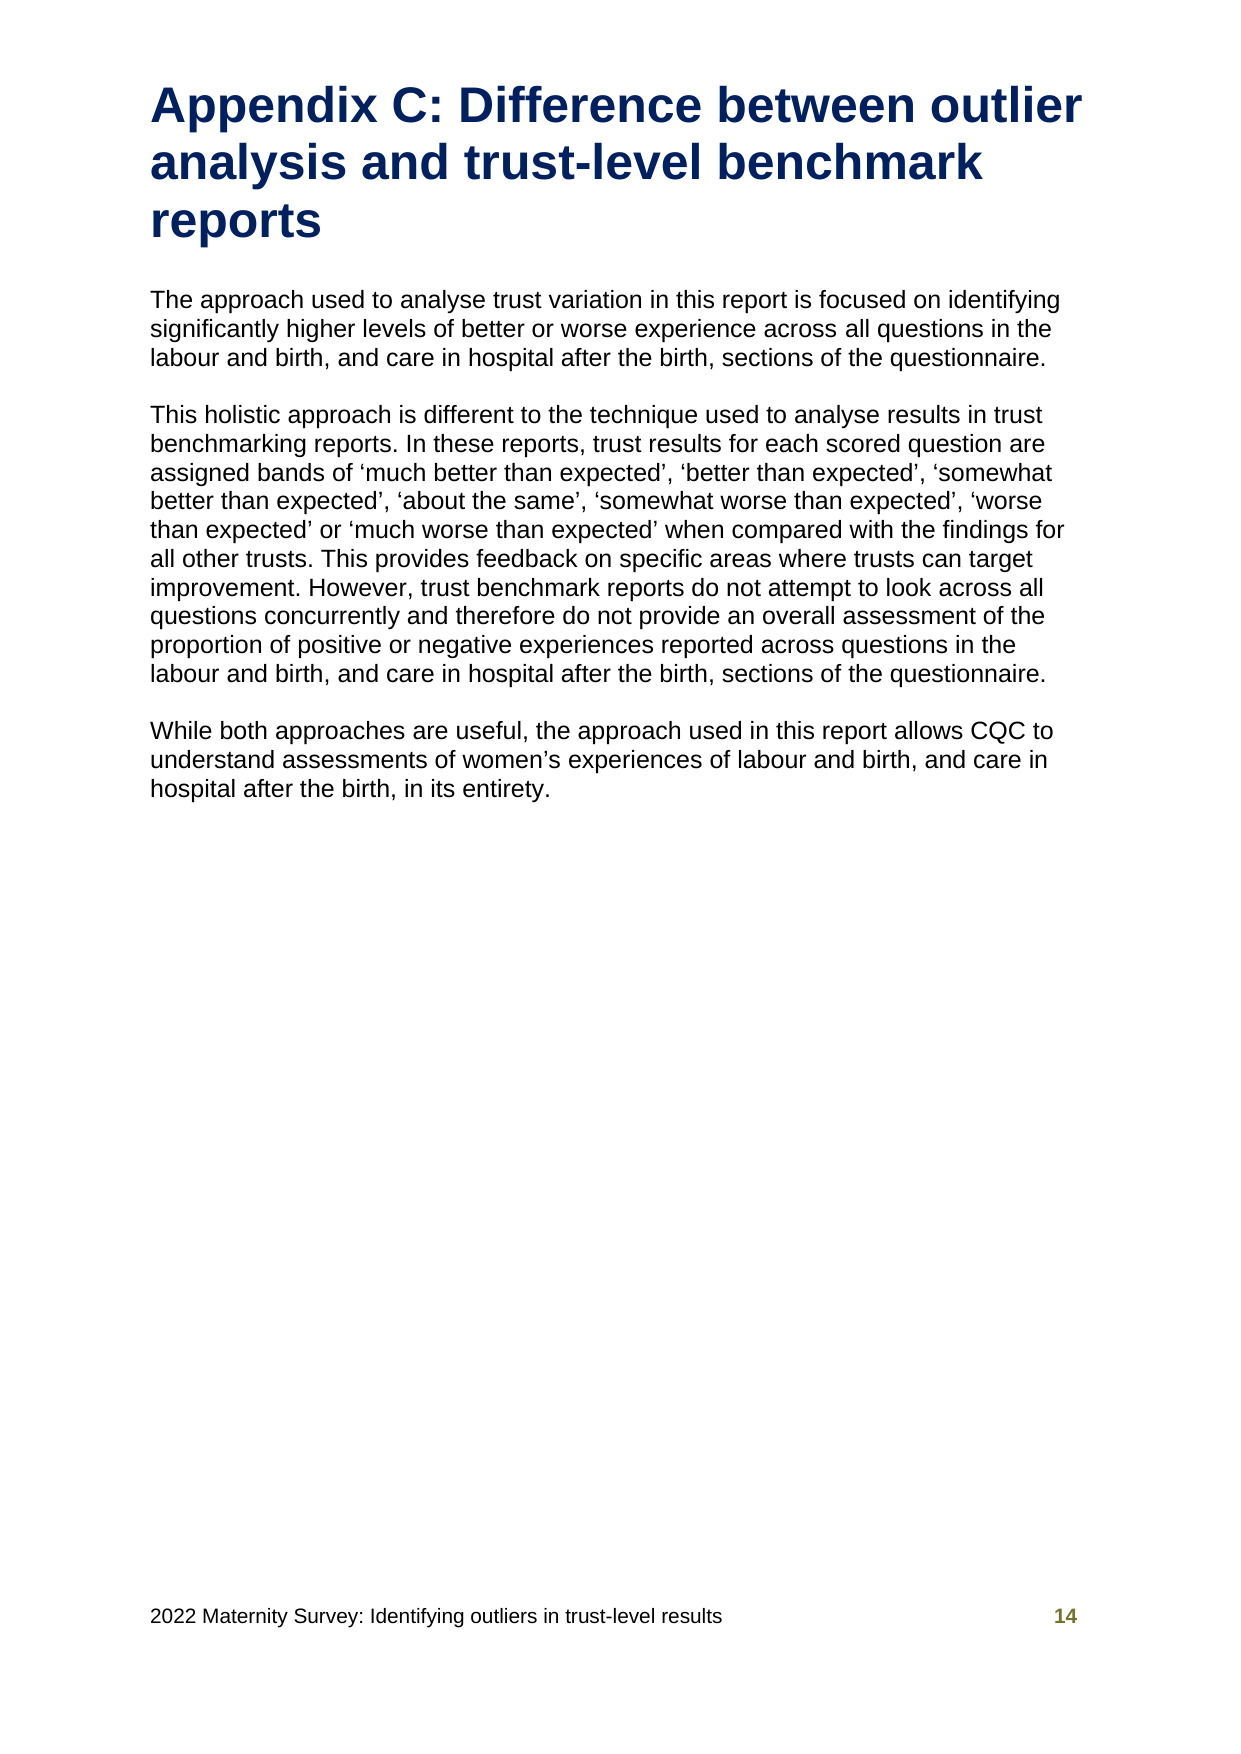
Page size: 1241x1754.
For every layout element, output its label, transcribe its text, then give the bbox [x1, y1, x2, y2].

text The approach used to analyse trust variation in this report is focused on identifying significantly higher levels of better or worse experience across all questions in the labour and birth, and care in hospital after the birth, sections of the questionnaire. [150, 285, 1090, 371]
text Appendix C: Difference between outlier analysis and trust-level benchmark reports [150, 75, 1090, 247]
text This holistic approach is different to the technique used to analyse results in trust benchmarking reports. In these reports, trust results for each scored question are assigned bands of ‘much better than expected’, ‘better than expected’, ‘somewhat better than expected’, ‘about the same’, ‘somewhat worse than expected’, ‘worse than expected’ or ‘much worse than expected’ when compared with the findings for all other trusts. This provides feedback on specific areas where trusts can target improvement. However, trust benchmark reports do not attempt to look across all questions concurrently and therefore do not provide an overall assessment of the proportion of positive or negative experiences reported across questions in the labour and birth, and care in hospital after the birth, sections of the questionnaire. [150, 400, 1090, 687]
text While both approaches are useful, the approach used in this report allows CQC to understand assessments of women’s experiences of labour and birth, and care in hospital after the birth, in its entirety. [150, 716, 1090, 802]
